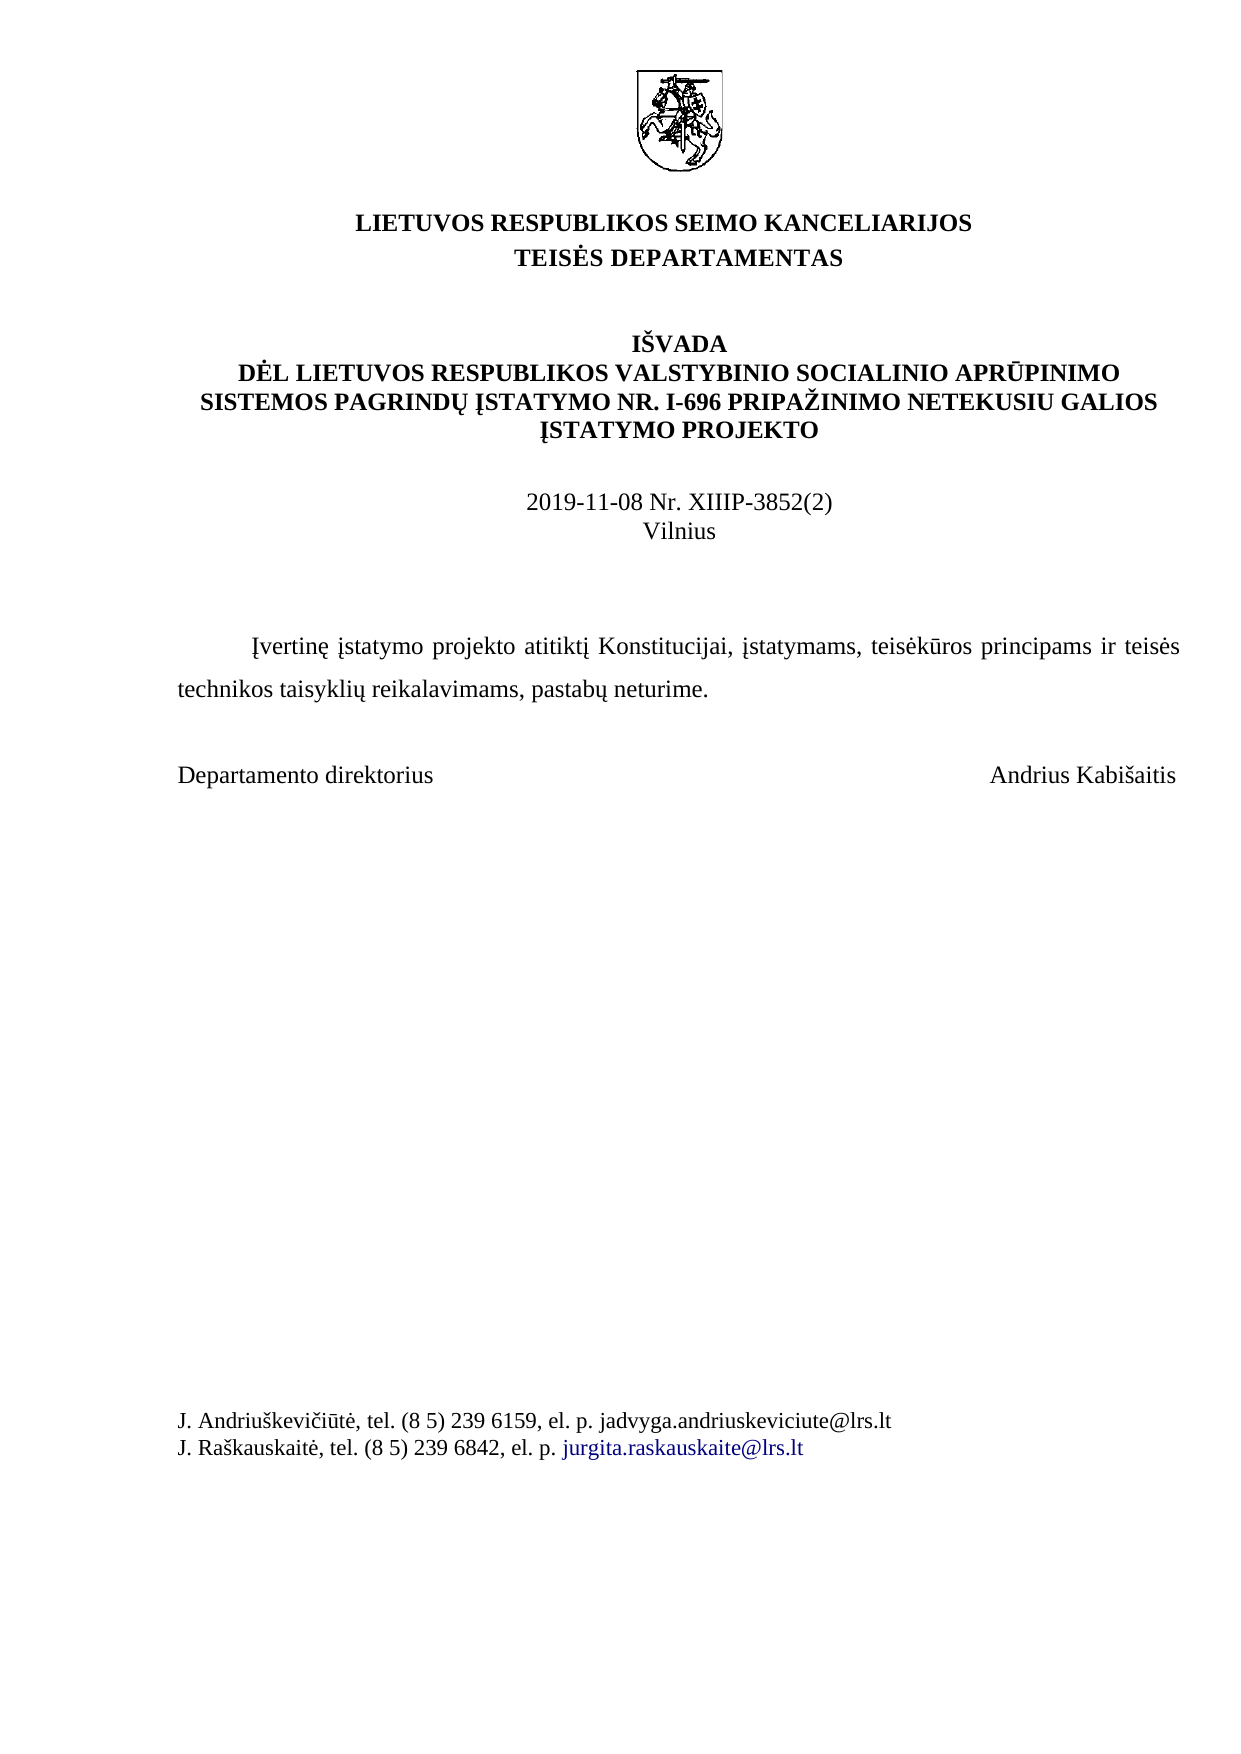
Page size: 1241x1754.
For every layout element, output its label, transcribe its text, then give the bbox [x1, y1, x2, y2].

text 2019-11-08 Nr. XIIIP-3852(2) [177, 487, 1181, 516]
text Vilnius [177, 516, 1181, 545]
text J. Andriuškevičiūtė, tel. (8 5) 239 6159, el. p. jadvyga.andriuskeviciute@lrs.lt [177, 1407, 1181, 1433]
text Įvertinę įstatymo projekto atitiktį Konstitucijai, įstatymams, teisėkūros principams ir teisės technikos taisyklių reikalavimams, pastabų neturime. [177, 631, 1181, 703]
text IŠVADA [177, 329, 1181, 358]
text J. Raškauskaitė, tel. (8 5) 239 6842, el. p. jurgita.raskauskaite@lrs.lt [177, 1433, 1181, 1460]
text TEISĖS DEPARTAMENTAS [177, 243, 1180, 272]
text DĖL LIETUVOS RESPUBLIKOS VALSTYBINIO SOCIALINIO APRŪPINIMO SISTEMOS PAGRINDŲ ĮSTATYMO NR. I-696 PRIPAŽINIMO NETEKUSIU GALIOS ĮSTATYMO PROJEKTO [177, 358, 1181, 444]
text LIETUVOS RESPUBLIKOS SEIMO KANCELIARIJOS [177, 208, 1151, 237]
text Departamento direktorius Andrius Kabišaitis [177, 760, 1181, 789]
